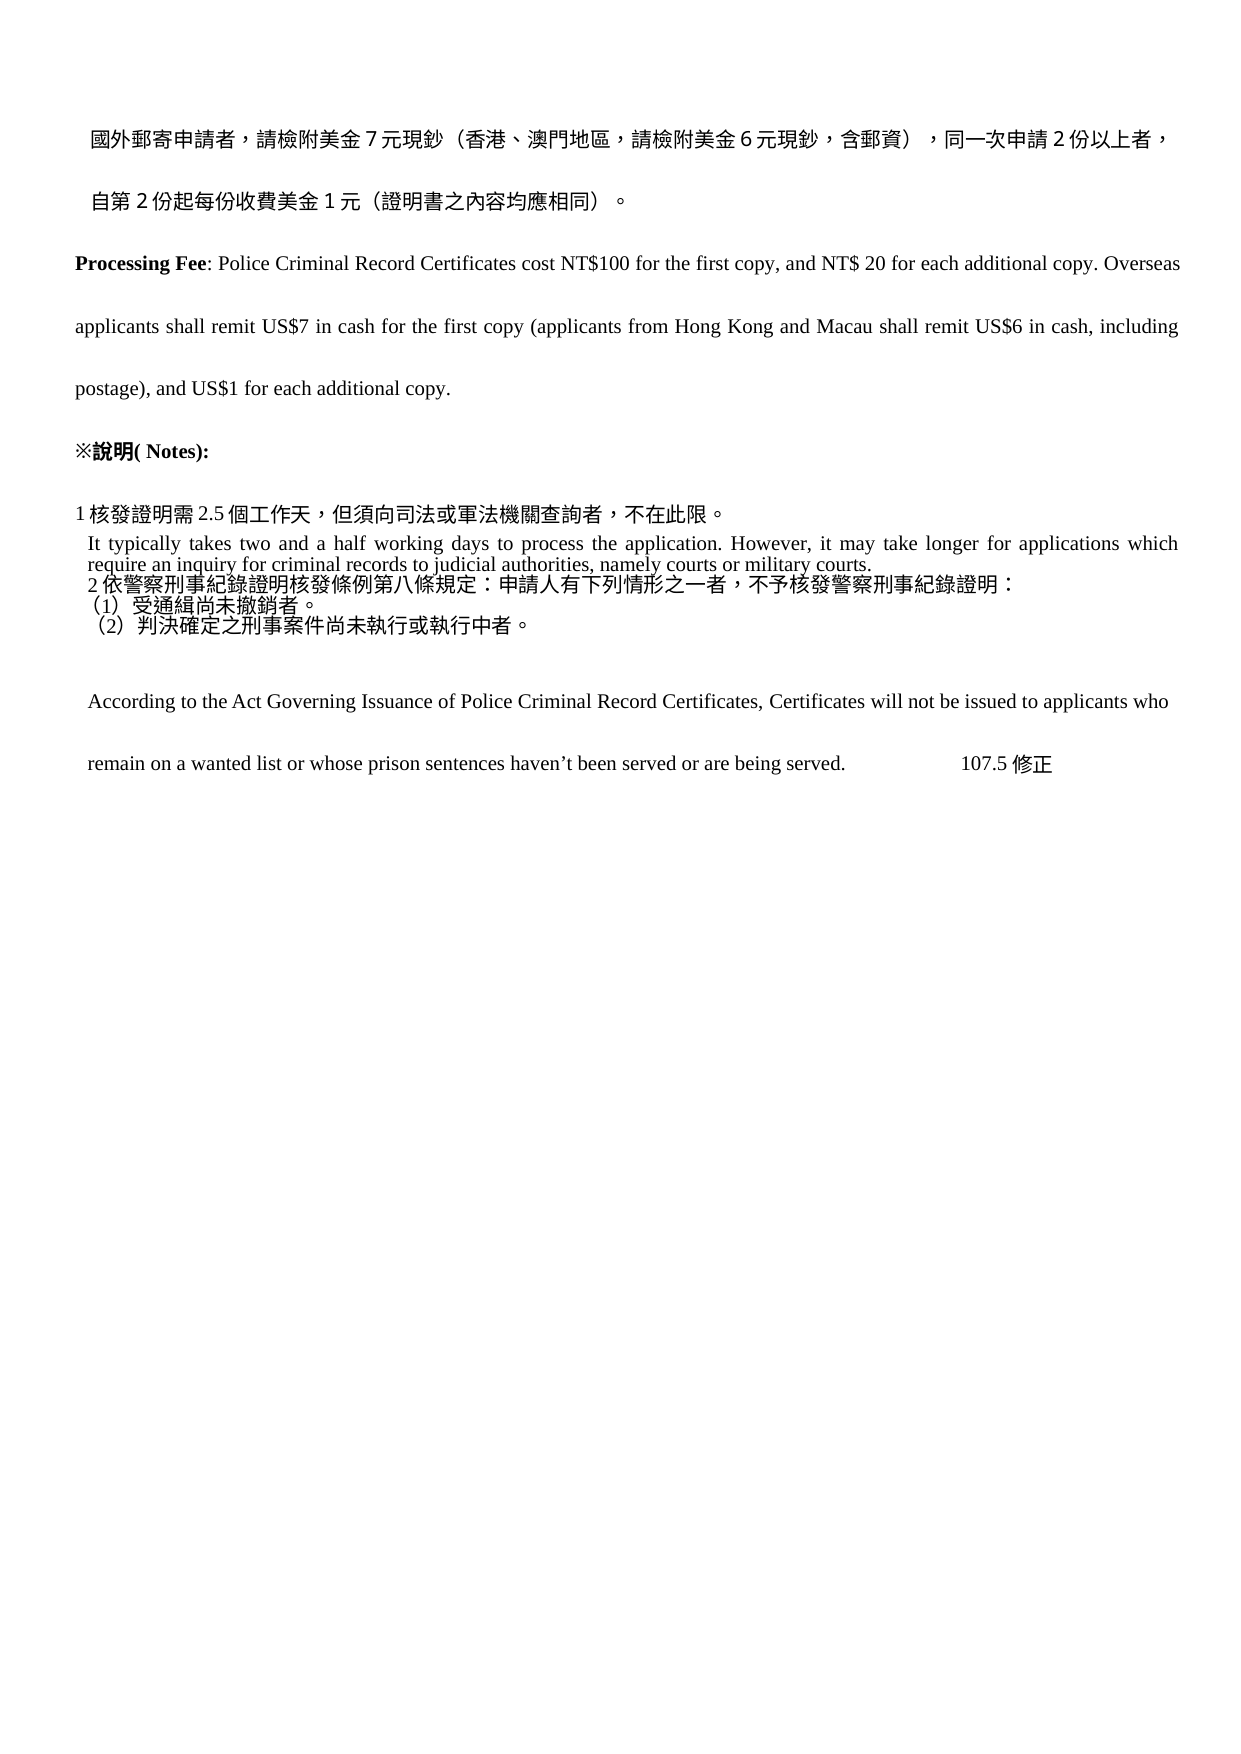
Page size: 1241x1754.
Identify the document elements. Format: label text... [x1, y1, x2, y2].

text （1）受通緝尚未撤銷者。 [75, 596, 212, 617]
text 1核發證明需2.5個工作天，但須向司法或軍法機關查詢者，不在此限。 [75, 471, 1181, 534]
text （1）受通緝尚未撤銷者。 [206, 596, 275, 617]
text Processing Fee: Police Criminal Record Certificates cost NT$100 for the first copy, and NT$ 20 for each additional copy. Overseas applicants shall remit US$7 in cash for the first copy (applicants from Hong Kong and Macau shall remit US$6 in cash, including postage), and US$1 for each additional copy. [75, 221, 1181, 409]
text It typically takes two and a half working days to process the application. However, it may take longer for applications which require an inquiry for criminal records to judicial authorities, namely courts or military courts. [87, 534, 1181, 576]
text 2依警察刑事紀錄證明核發條例第八條規定：申請人有下列情形之一者，不予核發警察刑事紀錄證明： [87, 576, 1181, 596]
text ※說明( Notes): [75, 409, 1181, 471]
text According to the Act Governing Issuance of Police Criminal Record Certificates, Certificates will not be issued to applicants who remain on a wanted list or whose prison sentences haven’t been served or are being served. 107.5修正 [87, 659, 1181, 784]
text （2）判決確定之刑事案件尚未執行或執行中者。 [75, 617, 1181, 638]
text 4. 證書費：每份新臺幣100元，同一次申請2份以上者（證明書之內容均應相同），自第2份起每份收費新臺幣20元。國外郵寄申請者，請檢附美金7元現鈔（香港、澳門地區，請檢附美金6元現鈔，含郵資），同一次申請2份以上者，自第2份起每份收費美金1元（證明書之內容均應相同）。 [75, 96, 1181, 221]
text （1）受通緝尚未撤銷者。 [272, 596, 1181, 617]
